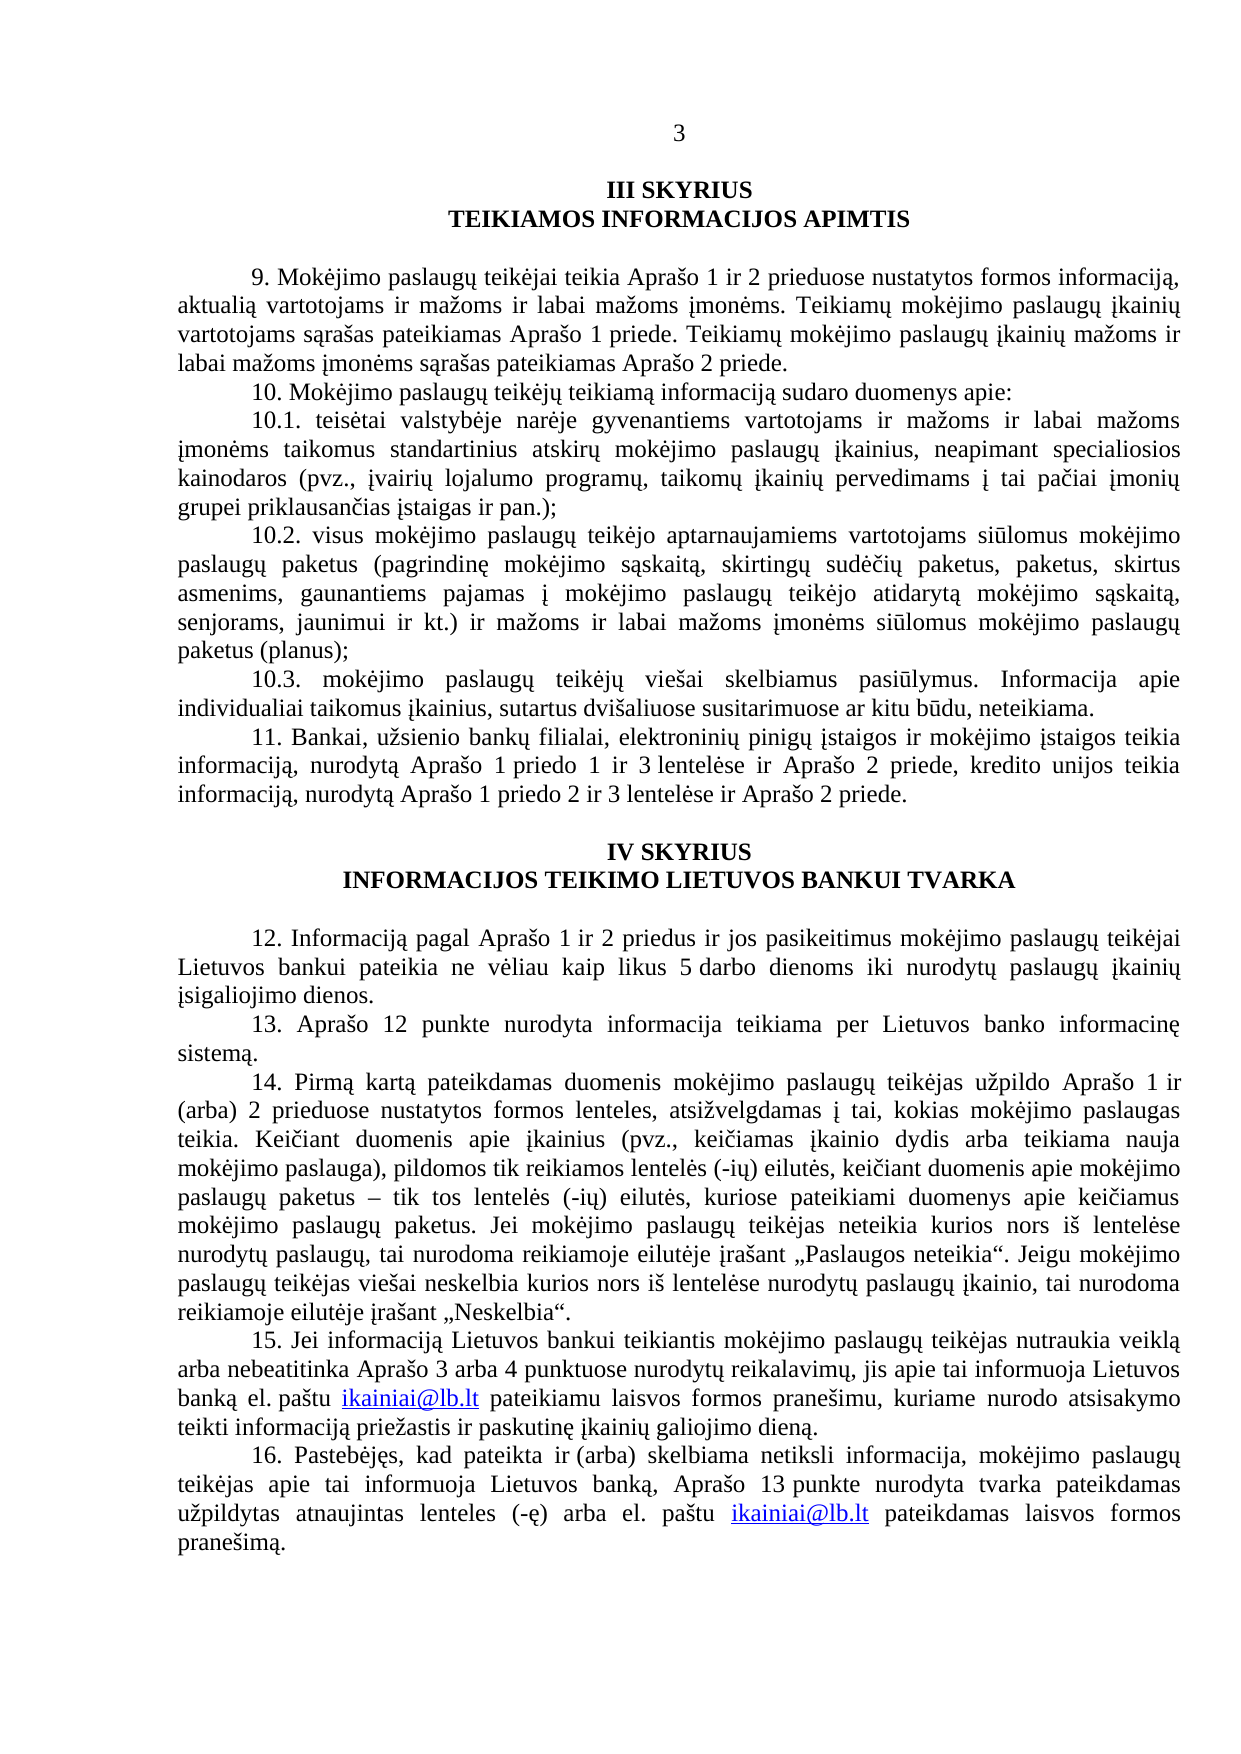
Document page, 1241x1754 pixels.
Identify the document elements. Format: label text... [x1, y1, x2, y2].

text 10.2. visus mokėjimo paslaugų teikėjo aptarnaujamiems vartotojams siūlomus mokėjimo paslaugų paketus (pagrindinę mokėjimo sąskaitą, skirtingų sudėčių paketus, paketus, skirtus asmenims, gaunantiems pajamas į mokėjimo paslaugų teikėjo atidarytą mokėjimo sąskaitą, senjorams, jaunimui ir kt.) ir mažoms ir labai mažoms įmonėms siūlomus mokėjimo paslaugų paketus (planus); [177, 521, 1181, 664]
text 14. Pirmą kartą pateikdamas duomenis mokėjimo paslaugų teikėjas užpildo Aprašo 1 ir (arba) 2 prieduose nustatytos formos lenteles, atsižvelgdamas į tai, kokias mokėjimo paslaugas teikia. Keičiant duomenis apie įkainius (pvz., keičiamas įkainio dydis arba teikiama nauja mokėjimo paslauga), pildomos tik reikiamos lentelės (-ių) eilutės, keičiant duomenis apie mokėjimo paslaugų paketus – tik tos lentelės (-ių) eilutės, kuriose pateikiami duomenys apie keičiamus mokėjimo paslaugų paketus. Jei mokėjimo paslaugų teikėjas neteikia kurios nors iš lentelėse nurodytų paslaugų, tai nurodoma reikiamoje eilutėje įrašant „Paslaugos neteikia“. Jeigu mokėjimo paslaugų teikėjas viešai neskelbia kurios nors iš lentelėse nurodytų paslaugų įkainio, tai nurodoma reikiamoje eilutėje įrašant „Neskelbia“. [177, 1067, 1181, 1326]
text 12. Informaciją pagal Aprašo 1 ir 2 priedus ir jos pasikeitimus mokėjimo paslaugų teikėjai Lietuvos bankui pateikia ne vėliau kaip likus 5 darbo dienoms iki nurodytų paslaugų įkainių įsigaliojimo dienos. [177, 923, 1181, 1009]
text 10.1. teisėtai valstybėje narėje gyvenantiems vartotojams ir mažoms ir labai mažoms įmonėms taikomus standartinius atskirų mokėjimo paslaugų įkainius, neapimant specialiosios kainodaros (pvz., įvairių lojalumo programų, taikomų įkainių pervedimams į tai pačiai įmonių grupei priklausančias įstaigas ir pan.); [177, 406, 1181, 521]
text 11. Bankai, užsienio bankų filialai, elektroninių pinigų įstaigos ir mokėjimo įstaigos teikia informaciją, nurodytą Aprašo 1 priedo 1 ir 3 lentelėse ir Aprašo 2 priede, kredito unijos teikia informaciją, nurodytą Aprašo 1 priedo 2 ir 3 lentelėse ir Aprašo 2 priede. [177, 722, 1181, 808]
text 9. Mokėjimo paslaugų teikėjai teikia Aprašo 1 ir 2 prieduose nustatytos formos informaciją, aktualią vartotojams ir mažoms ir labai mažoms įmonėms. Teikiamų mokėjimo paslaugų įkainių vartotojams sąrašas pateikiamas Aprašo 1 priede. Teikiamų mokėjimo paslaugų įkainių mažoms ir labai mažoms įmonėms sąrašas pateikiamas Aprašo 2 priede. [177, 262, 1181, 377]
text IV SKYRIUS [177, 837, 1181, 866]
text 10. Mokėjimo paslaugų teikėjų teikiamą informaciją sudaro duomenys apie: [177, 377, 1181, 406]
text III SKYRIUS [177, 176, 1181, 204]
text 15. Jei informaciją Lietuvos bankui teikiantis mokėjimo paslaugų teikėjas nutraukia veiklą arba nebeatitinka Aprašo 3 arba 4 punktuose nurodytų reikalavimų, jis apie tai informuoja Lietuvos banką el. paštu ikainiai@lb.lt pateikiamu laisvos formos pranešimu, kuriame nurodo atsisakymo teikti informaciją priežastis ir paskutinę įkainių galiojimo dieną. [177, 1326, 1181, 1441]
text 16. Pastebėjęs, kad pateikta ir (arba) skelbiama netiksli informacija, mokėjimo paslaugų teikėjas apie tai informuoja Lietuvos banką, Aprašo 13 punkte nurodyta tvarka pateikdamas užpildytas atnaujintas lenteles (-ę) arba el. paštu ikainiai@lb.lt pateikdamas laisvos formos pranešimą. [177, 1441, 1181, 1556]
text 13. Aprašo 12 punkte nurodyta informacija teikiama per Lietuvos banko informacinę sistemą. [177, 1009, 1181, 1067]
text TEIKIAMOS INFORMACIJOS APIMTIS [177, 204, 1181, 233]
text 10.3. mokėjimo paslaugų teikėjų viešai skelbiamus pasiūlymus. Informacija apie individualiai taikomus įkainius, sutartus dvišaliuose susitarimuose ar kitu būdu, neteikiama. [177, 664, 1181, 722]
text INFORMACIJOS TEIKIMO LIETUVOS BANKUI TVARKA [177, 866, 1181, 894]
